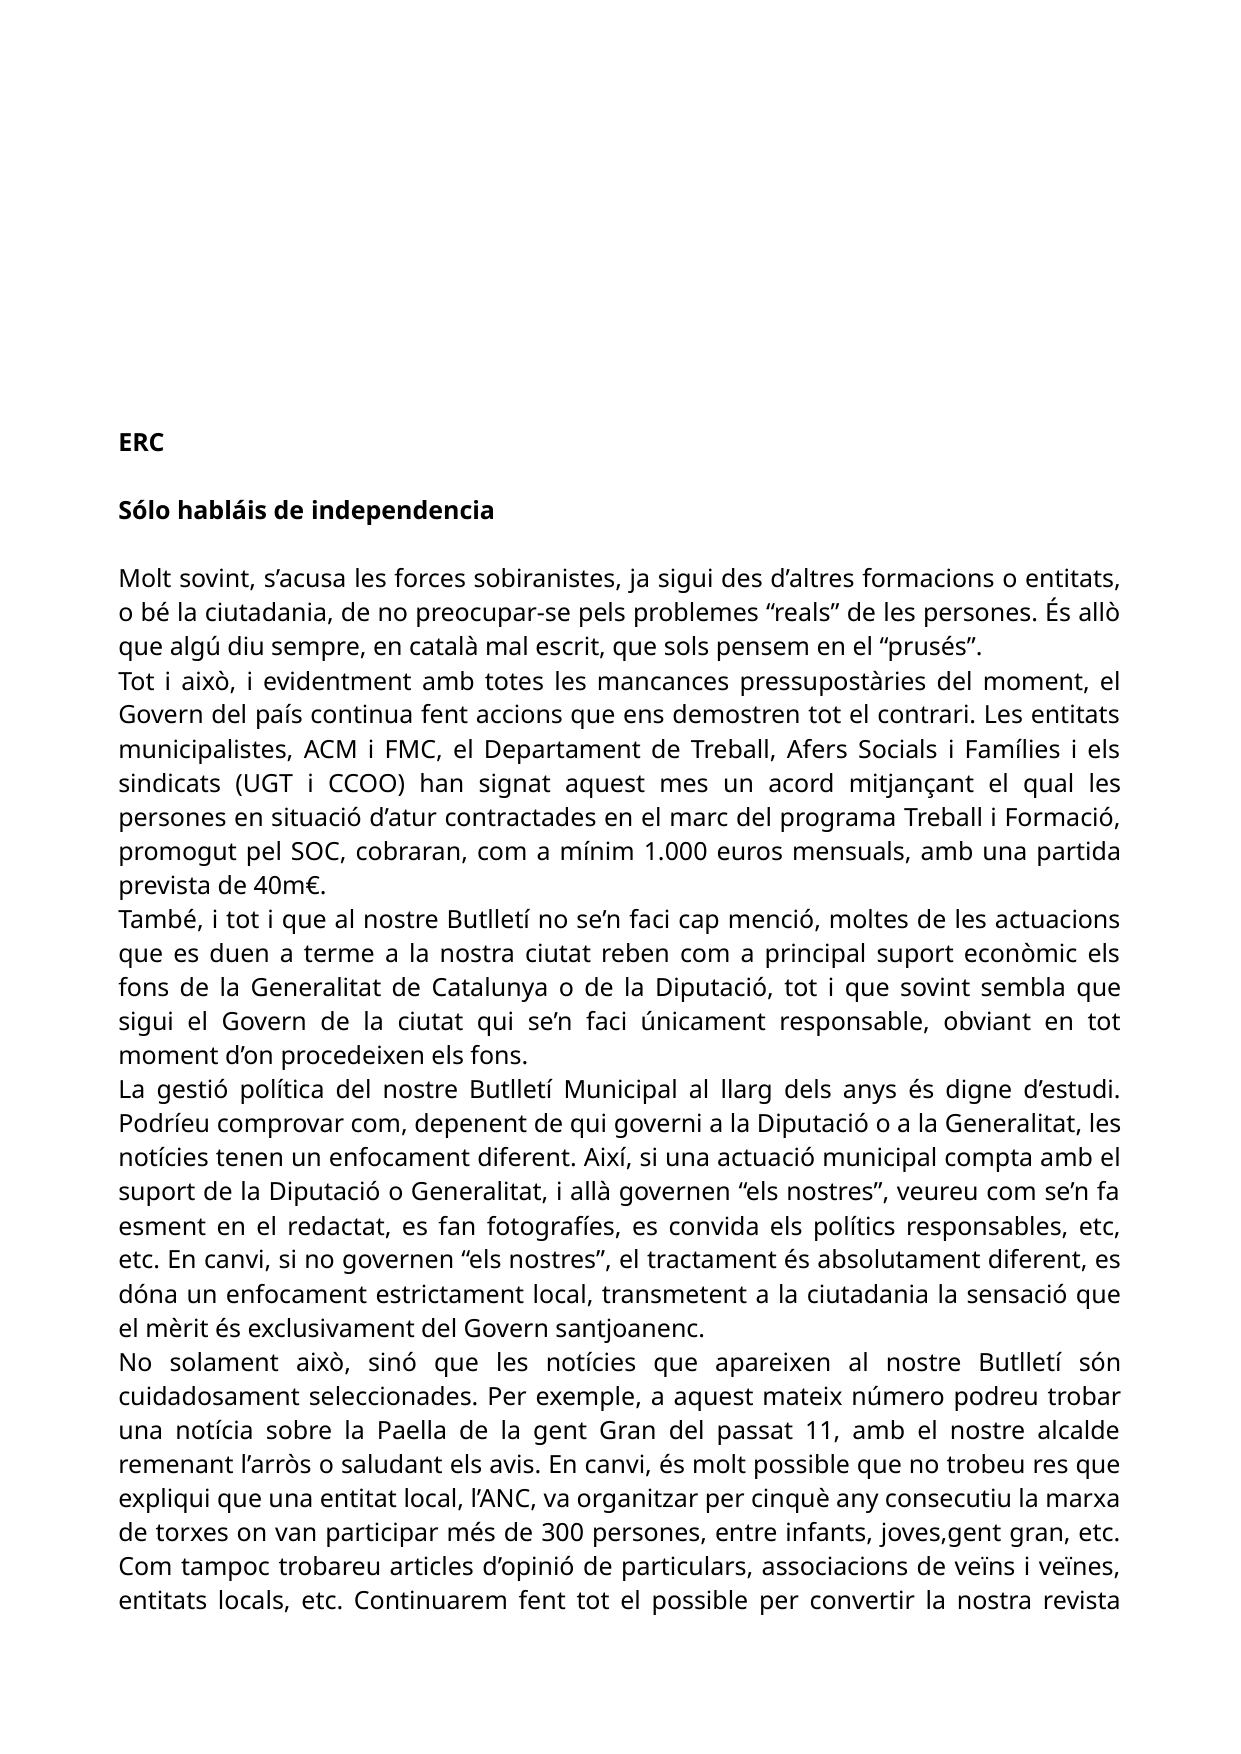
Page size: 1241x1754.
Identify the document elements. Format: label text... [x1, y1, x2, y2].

text No solament això, sinó que les notícies que apareixen al nostre Butlletí són cuidadosament seleccionades. Per exemple, a aquest mateix número podreu trobar una notícia sobre la Paella de la gent Gran del passat 11, amb el nostre alcalde remenant l’arròs o saludant els avis. En canvi, és molt possible que no trobeu res que expliqui que una entitat local, l’ANC, va organitzar per cinquè any consecutiu la marxa de torxes on van participar més de 300 persones, entre infants, joves,gent gran, etc. Com tampoc trobareu articles d’opinió de particulars, associacions de veïns i veïnes, entitats locals, etc. Continuarem fent tot el possible per convertir la nostra revista [118, 1344, 1122, 1617]
text ERC [118, 425, 1122, 459]
text També, i tot i que al nostre Butlletí no se’n faci cap menció, moltes de les actuacions que es duen a terme a la nostra ciutat reben com a principal suport econòmic els fons de la Generalitat de Catalunya o de la Diputació, tot i que sovint sembla que sigui el Govern de la ciutat qui se’n faci únicament responsable, obviant en tot moment d’on procedeixen els fons. [118, 902, 1122, 1072]
text Tot i això, i evidentment amb totes les mancances pressupostàries del moment, el Govern del país continua fent accions que ens demostren tot el contrari. Les entitats municipalistes, ACM i FMC, el Departament de Treball, Afers Socials i Famílies i els sindicats (UGT i CCOO) han signat aquest mes un acord mitjançant el qual les persones en situació d’atur contractades en el marc del programa Treball i Formació, promogut pel SOC, cobraran, com a mínim 1.000 euros mensuals, amb una partida prevista de 40m€. [118, 663, 1122, 902]
text Molt sovint, s’acusa les forces sobiranistes, ja sigui des d’altres formacions o entitats, o bé la ciutadania, de no preocupar-se pels problemes “reals” de les persones. És allò que algú diu sempre, en català mal escrit, que sols pensem en el “prusés”. [118, 561, 1122, 663]
text La gestió política del nostre Butlletí Municipal al llarg dels anys és digne d’estudi. Podríeu comprovar com, depenent de qui governi a la Diputació o a la Generalitat, les notícies tenen un enfocament diferent. Així, si una actuació municipal compta amb el suport de la Diputació o Generalitat, i allà governen “els nostres”, veureu com se’n fa esment en el redactat, es fan fotografíes, es convida els polítics responsables, etc, etc. En canvi, si no governen “els nostres”, el tractament és absolutament diferent, es dóna un enfocament estrictament local, transmetent a la ciutadania la sensació que el mèrit és exclusivament del Govern santjoanenc. [118, 1072, 1122, 1344]
text Sólo habláis de independencia [118, 493, 1122, 527]
